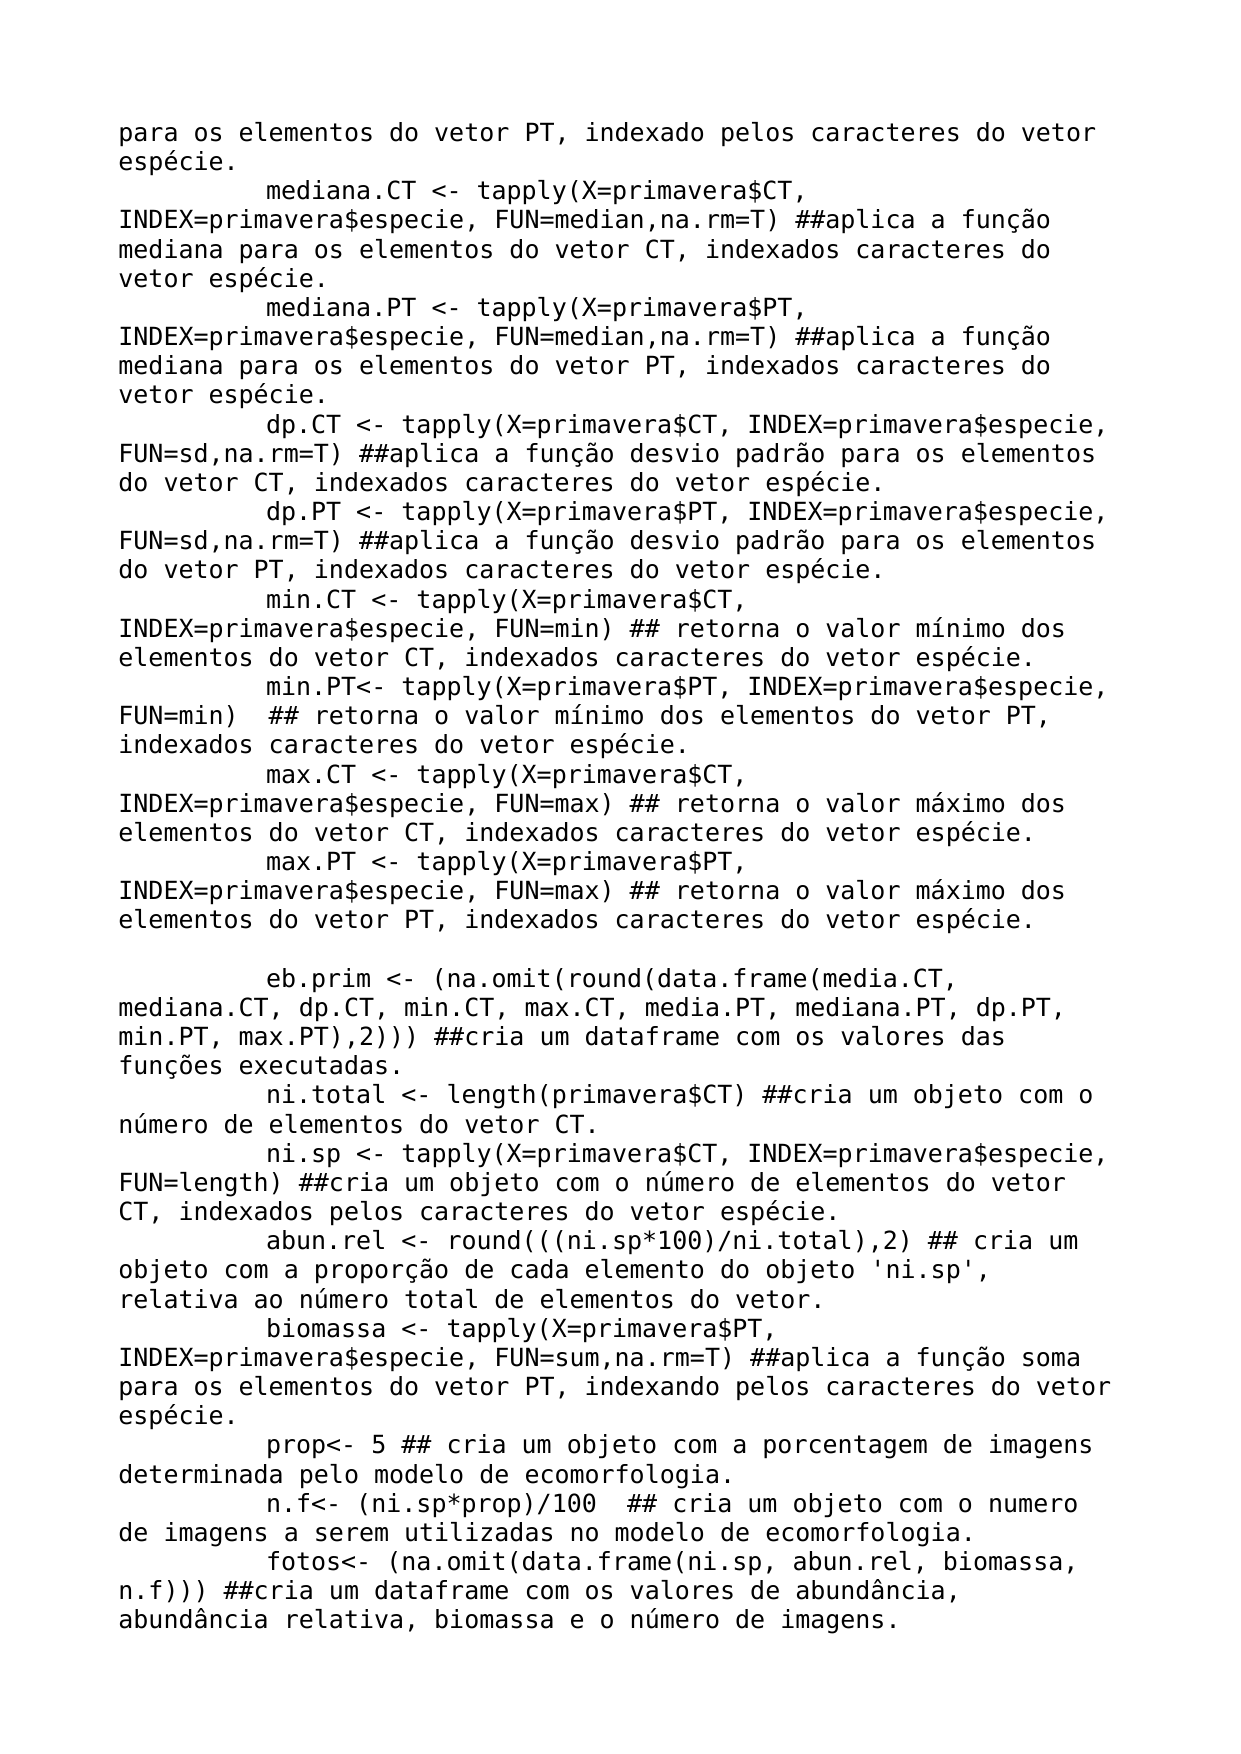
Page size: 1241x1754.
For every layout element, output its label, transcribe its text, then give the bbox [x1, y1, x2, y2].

text para os elementos do vetor PT, indexado pelos caracteres do vetor espécie. mediana.CT <- tapply(X=primavera$CT, INDEX=primavera$especie, FUN=median,na.rm=T) ##aplica a função mediana para os elementos do vetor CT, indexados caracteres do vetor espécie. mediana.PT <- tapply(X=primavera$PT, INDEX=primavera$especie, FUN=median,na.rm=T) ##aplica a função mediana para os elementos do vetor PT, indexados caracteres do vetor espécie. dp.CT <- tapply(X=primavera$CT, INDEX=primavera$especie, FUN=sd,na.rm=T) ##aplica a função desvio padrão para os elementos do vetor CT, indexados caracteres do vetor espécie. dp.PT <- tapply(X=primavera$PT, INDEX=primavera$especie, FUN=sd,na.rm=T) ##aplica a função desvio padrão para os elementos do vetor PT, indexados caracteres do vetor espécie. min.CT <- tapply(X=primavera$CT, INDEX=primavera$especie, FUN=min) ## retorna o valor mínimo dos elementos do vetor CT, indexados caracteres do vetor espécie. min.PT<- tapply(X=primavera$PT, INDEX=primavera$especie, FUN=min) ## retorna o valor mínimo dos elementos do vetor PT, indexados caracteres do vetor espécie. max.CT <- tapply(X=primavera$CT, INDEX=primavera$especie, FUN=max) ## retorna o valor máximo dos elementos do vetor CT, indexados caracteres do vetor espécie. max.PT <- tapply(X=primavera$PT, INDEX=primavera$especie, FUN=max) ## retorna o valor máximo dos elementos do vetor PT, indexados caracteres do vetor espécie. eb.prim <- (na.omit(round(data.frame(media.CT, mediana.CT, dp.CT, min.CT, max.CT, media.PT, mediana.PT, dp.PT, min.PT, max.PT),2))) ##cria um dataframe com os valores das funções executadas. ni.total <- length(primavera$CT) ##cria um objeto com o número de elementos do vetor CT. ni.sp <- tapply(X=primavera$CT, INDEX=primavera$especie, FUN=length) ##cria um objeto com o número de elementos do vetor CT, indexados pelos caracteres do vetor espécie. abun.rel <- round(((ni.sp*100)/ni.total),2) ## cria um objeto com a proporção de cada elemento do objeto 'ni.sp', relativa ao número total de elementos do vetor. biomassa <- tapply(X=primavera$PT, INDEX=primavera$especie, FUN=sum,na.rm=T) ##aplica a função soma para os elementos do vetor PT, indexando pelos caracteres do vetor espécie. prop<- 5 ## cria um objeto com a porcentagem de imagens determinada pelo modelo de ecomorfologia. n.f<- (ni.sp*prop)/100 ## cria um objeto com o numero de imagens a serem utilizadas no modelo de ecomorfologia. fotos<- (na.omit(data.frame(ni.sp, abun.rel, biomassa, n.f))) ##cria um dataframe com os valores de abundância, abundância relativa, biomassa e o número de imagens. [118, 118, 1122, 1635]
